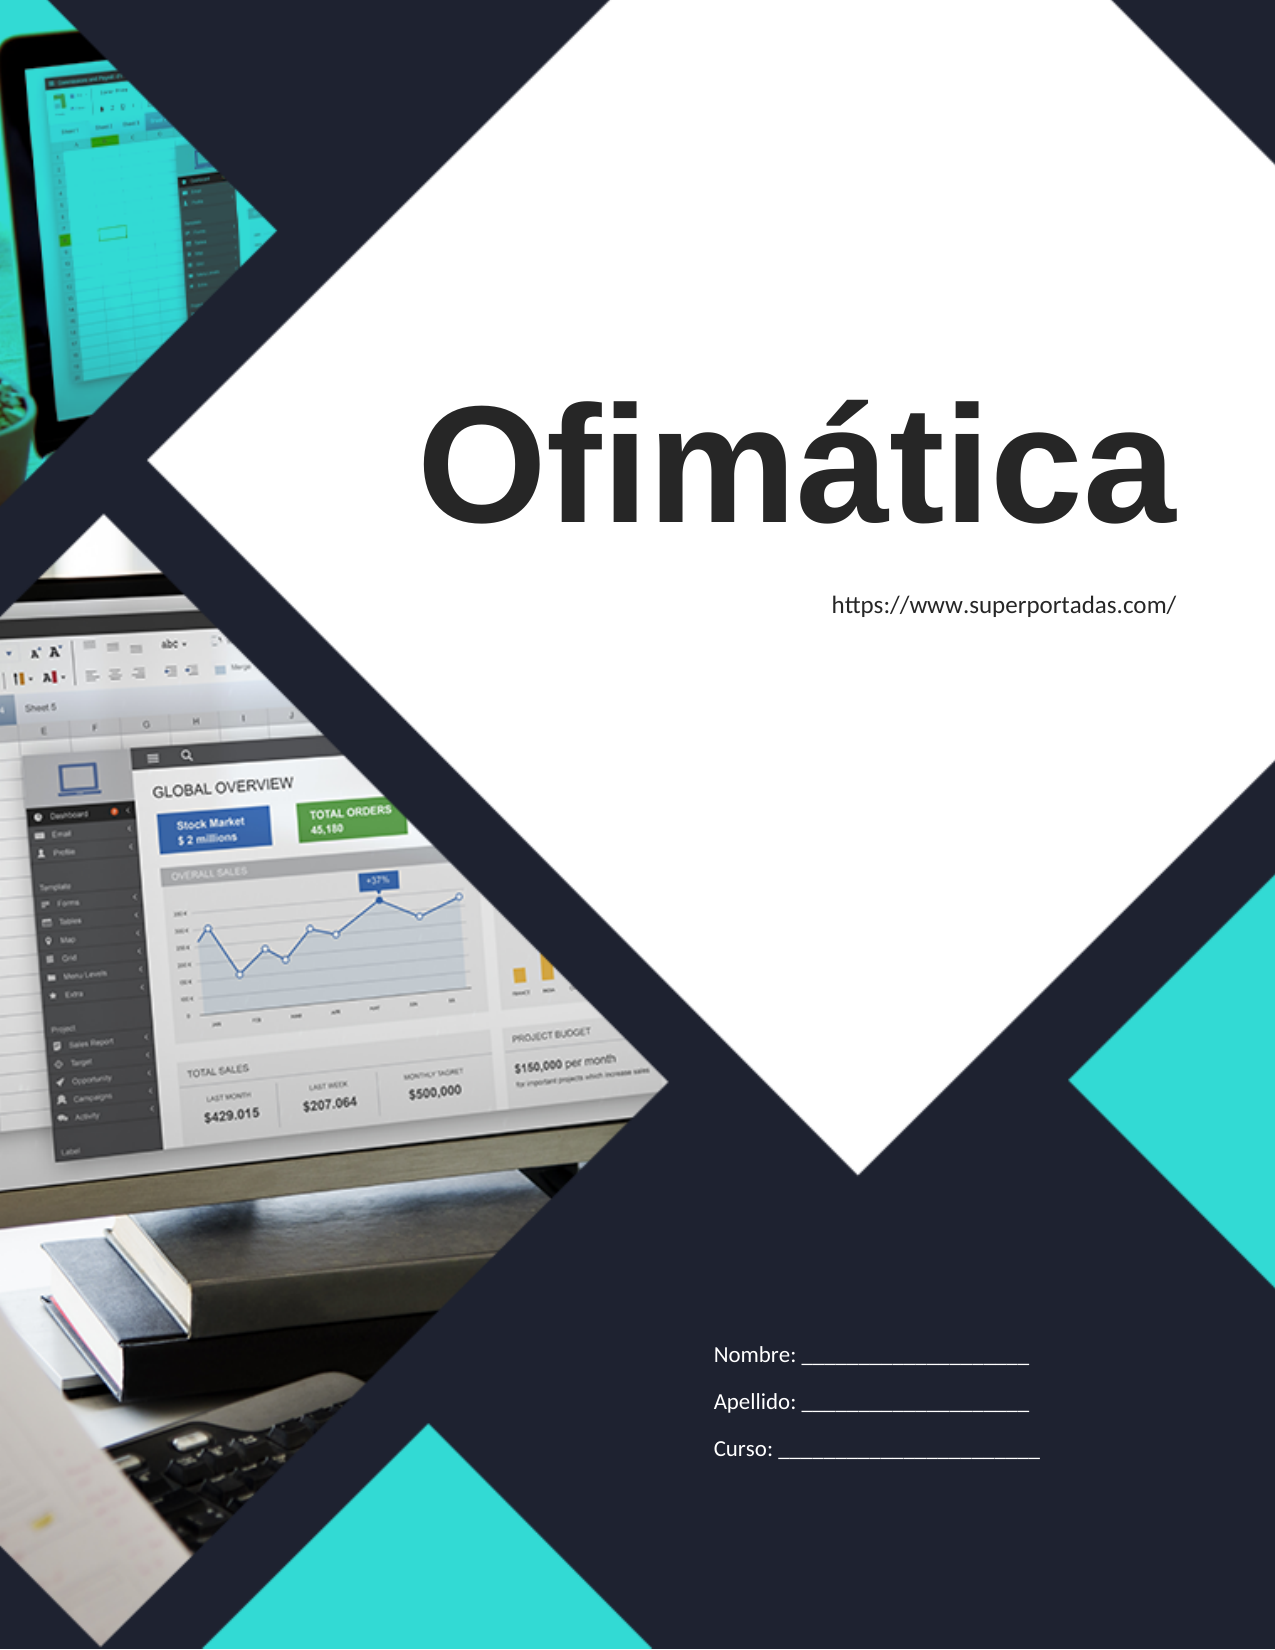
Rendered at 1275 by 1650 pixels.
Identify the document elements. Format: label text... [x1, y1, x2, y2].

picture [0, 0, 1275, 1649]
text Apellido: ____________________ [713, 1387, 1119, 1415]
text https://www.superportadas.com/ [264, 589, 1176, 620]
text Curso: _______________________ [713, 1434, 1119, 1462]
text Ofimática [264, 366, 1176, 558]
text Nombre: ____________________ [713, 1340, 1119, 1368]
